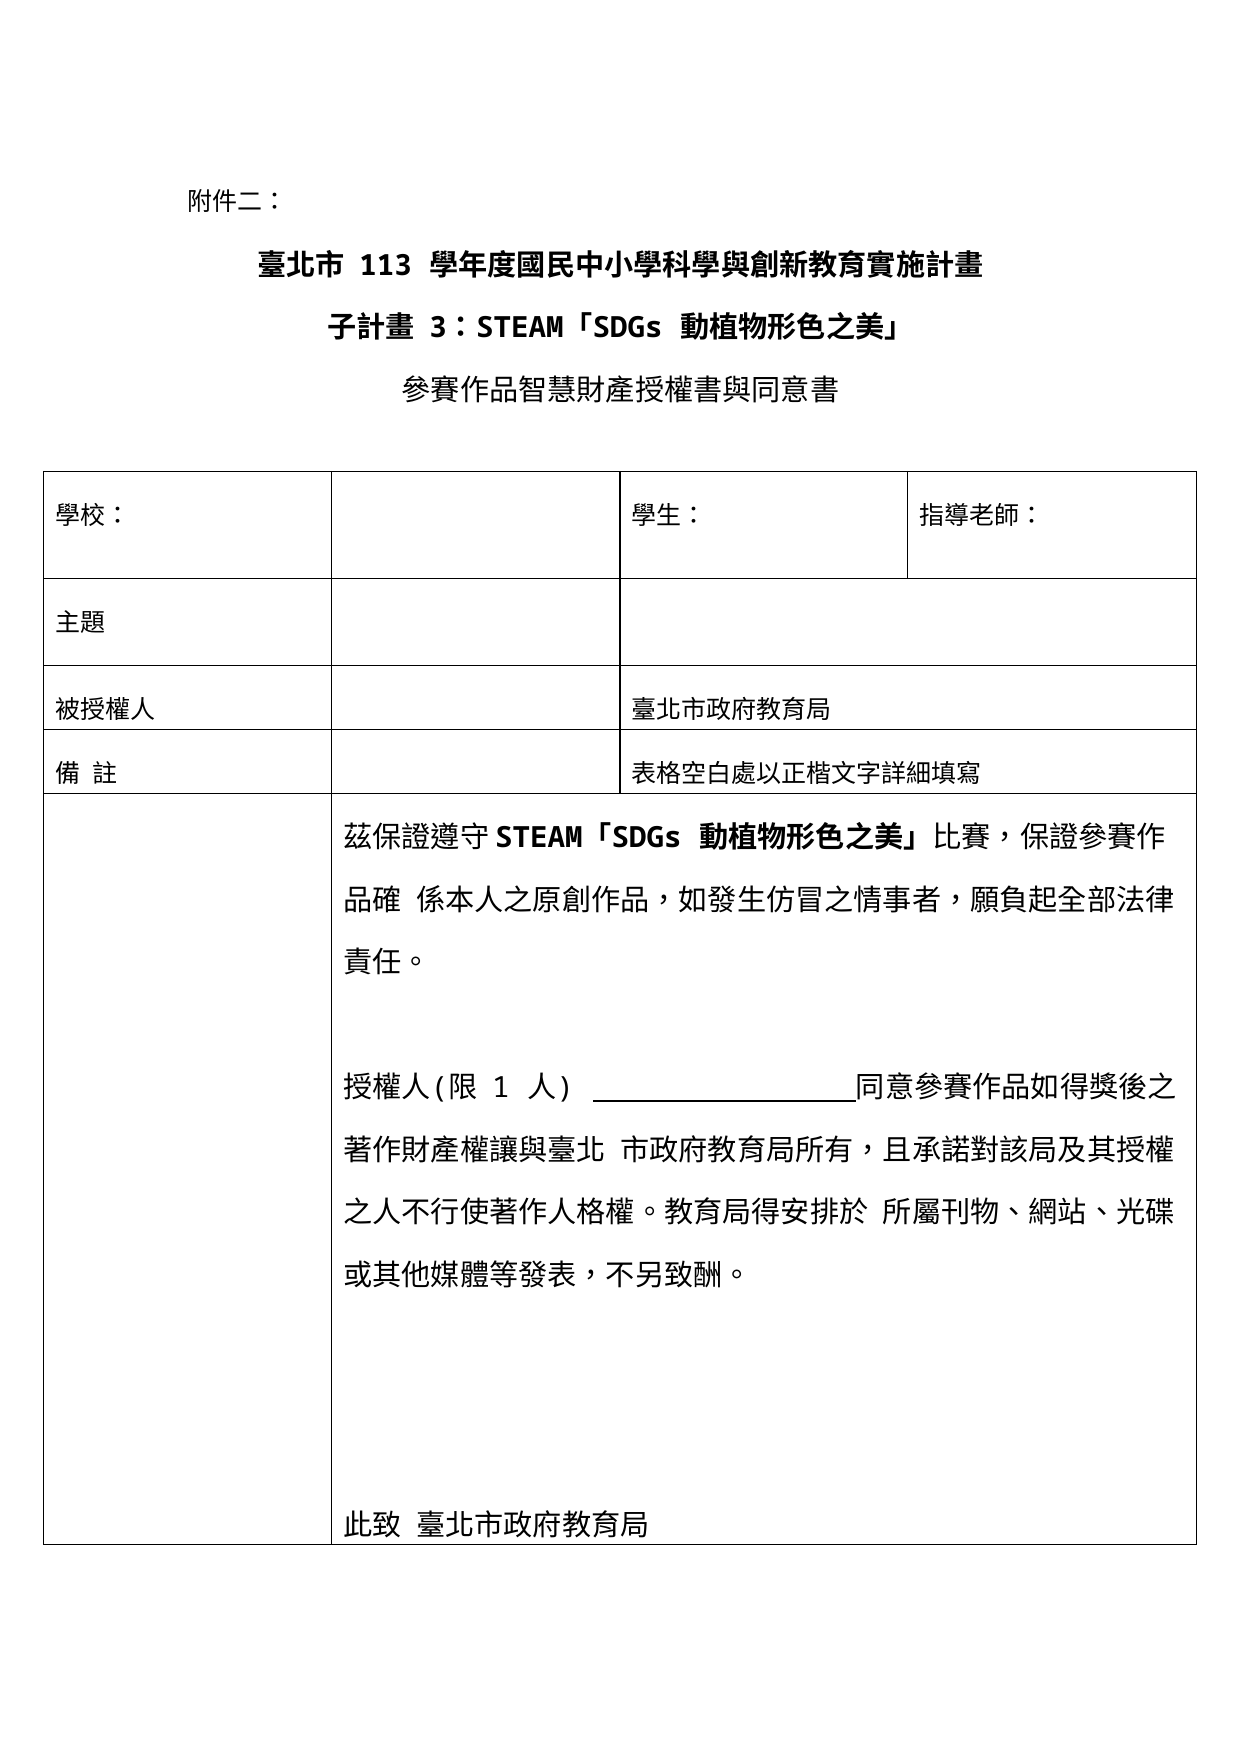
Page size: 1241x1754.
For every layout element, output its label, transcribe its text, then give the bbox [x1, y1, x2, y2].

text 子計畫 3：STEAM「SDGs 動植物形色之美」 [187, 283, 1053, 346]
table_header 指導老師： [908, 472, 1196, 578]
table_cell [332, 579, 619, 665]
table_header 學校： [44, 472, 331, 578]
table_cell 茲保證遵守STEAM「SDGs 動植物形色之美」比賽，保證參賽作品確 係本人之原創作品，如發生仿冒之情事者，願負起全部法律責任。 授權人(限 1 人) 同意參賽作品如得獎後之著作財產權讓與臺北 市政府教育局所有，且承諾對該局及其授權之人不行使著作人格權。教育局得安排於 所屬刊物、網站、光碟或其他媒體等發表，不另致酬。 此致 臺北市政府教育局 [332, 794, 1196, 1543]
table_header 學生： [621, 472, 907, 578]
table_cell 臺北市政府教育局 [621, 666, 1196, 729]
table_cell [332, 666, 619, 729]
table_cell [44, 794, 331, 1543]
table_cell 主題 [44, 579, 331, 665]
table_cell [332, 730, 619, 792]
text 臺北市 113 學年度國民中小學科學與創新教育實施計畫 [187, 221, 1053, 283]
table_cell 表格空白處以正楷文字詳細填寫 [621, 730, 1196, 792]
table_cell 備 註 [44, 730, 331, 792]
table_cell [621, 579, 1196, 665]
text 附件二： [187, 158, 1053, 221]
table_header [332, 472, 619, 578]
text 參賽作品智慧財產授權書與同意書 [187, 346, 1053, 408]
table_cell 被授權人 [44, 666, 331, 729]
